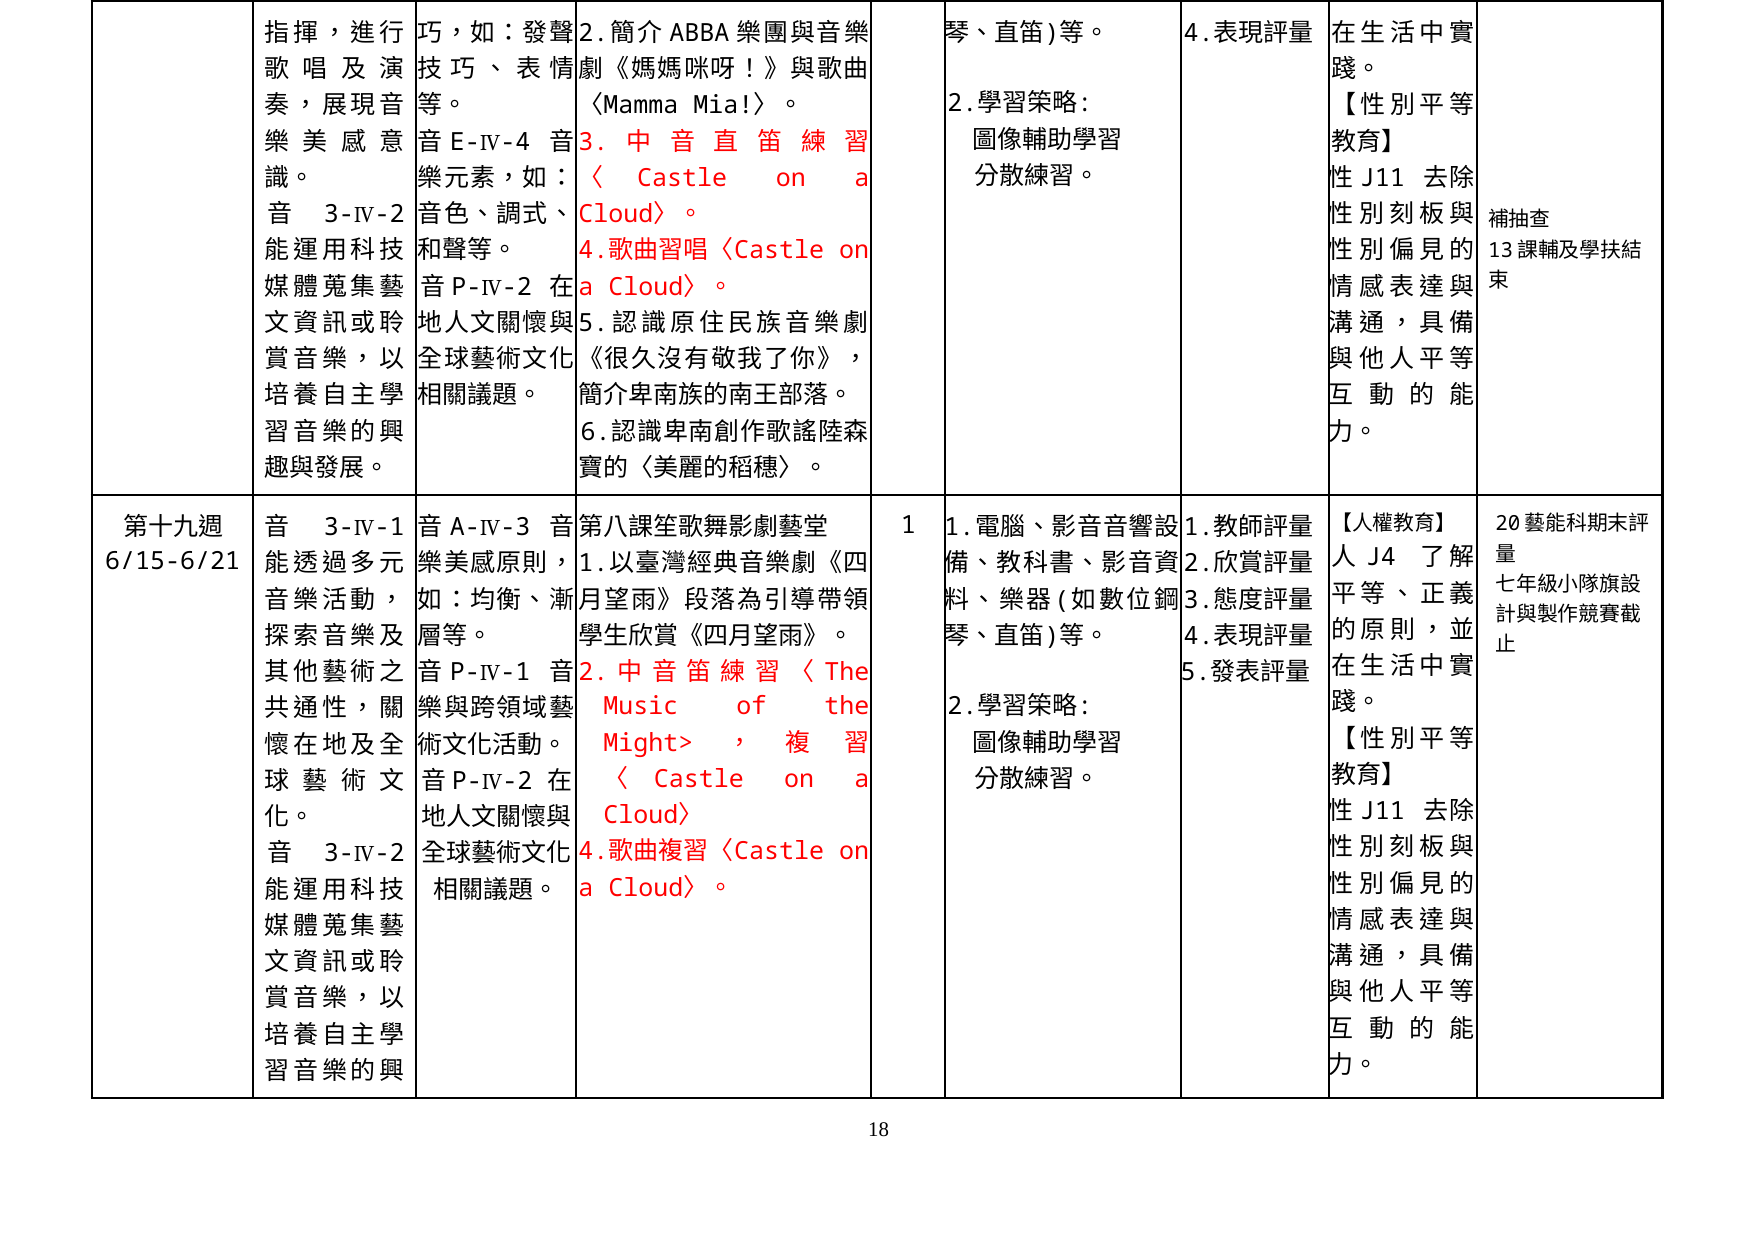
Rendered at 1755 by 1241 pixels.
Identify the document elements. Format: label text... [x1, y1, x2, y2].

table_cell [93, 2, 252, 494]
table_cell 音A-Ⅳ-3 音樂美感原則，如：均衡、漸層等。 音P-Ⅳ-1 音樂與跨領域藝術文化活動。 音P-Ⅳ-2 在地人文關懷與全球藝術文化相關議題。 [417, 496, 575, 1097]
table_cell 4.表現評量 [1182, 2, 1328, 494]
table_cell 琴、直笛)等。 2.學習筞略: 圖像輔助學習 分散練習。 [946, 2, 1180, 494]
table_cell 【人權教育】 人J4 了解平等、正義的原則，並在生活中實踐。 【性別平等教育】 性J11 去除性別刻板與性別偏見的情感表達與溝通，具備與他人平等互動的能力。 [1330, 496, 1476, 1097]
table_cell 1.教師評量 2.欣賞評量 3.態度評量 4.表現評量 5.發表評量 [1182, 496, 1328, 1097]
table_cell 音3-Ⅳ-1 能透過多元音樂活動，探索音樂及其他藝術之共通性，關懷在地及全球藝術文化。 音3-Ⅳ-2 能運用科技媒體蒐集藝文資訊或聆賞音樂，以培養自主學習音樂的興 [254, 496, 415, 1097]
table_cell 第八課笙歌舞影劇藝堂 1.以臺灣經典音樂劇《四月望雨》段落為引導帶領學生欣賞《四月望雨》。 2.中音笛練習〈The Music of the Might>，複習〈Castle on a Cloud〉 4.歌曲複習〈Castle on a Cloud〉。 [577, 496, 870, 1097]
table_cell 在生活中實踐。 【性別平等教育】 性J11 去除性別刻板與性別偏見的情感表達與溝通，具備與他人平等互動的能力。 [1330, 2, 1476, 494]
table_cell 巧，如：發聲技巧、表情等。 音E-Ⅳ-4 音樂元素，如：音色、調式、和聲等。 音P-Ⅳ-2 在地人文關懷與全球藝術文化相關議題。 [417, 2, 575, 494]
table_cell 補抽查 13課輔及學扶結束 [1478, 2, 1661, 494]
table_cell 20藝能科期末評量 七年級小隊旗設計與製作競賽截止 [1478, 496, 1661, 1097]
table_cell 2.簡介ABBA樂團與音樂劇《媽媽咪呀！》與歌曲〈Mamma Mia!〉。 3.中音直笛練習〈Castle on a Cloud〉。 4.歌曲習唱〈Castle on a Cloud〉。 5.認識原住民族音樂劇《很久沒有敬我了你》，簡介卑南族的南王部落。 6.認識卑南創作歌謠陸森寶的〈美麗的稻穗〉。 [577, 2, 870, 494]
table_cell 1 [872, 496, 944, 1097]
table_cell 1.電腦、影音音響設備、教科書、影音資料、樂器(如數位鋼琴、直笛)等。 2.學習筞略: 圖像輔助學習 分散練習。 [946, 496, 1180, 1097]
table_cell 第十九週6/15-6/21 [93, 496, 252, 1097]
table_cell 指揮，進行歌唱及演奏，展現音樂美感意識。 音3-Ⅳ-2 能運用科技媒體蒐集藝文資訊或聆賞音樂，以培養自主學習音樂的興趣與發展。 [254, 2, 415, 494]
table_cell [872, 2, 944, 494]
